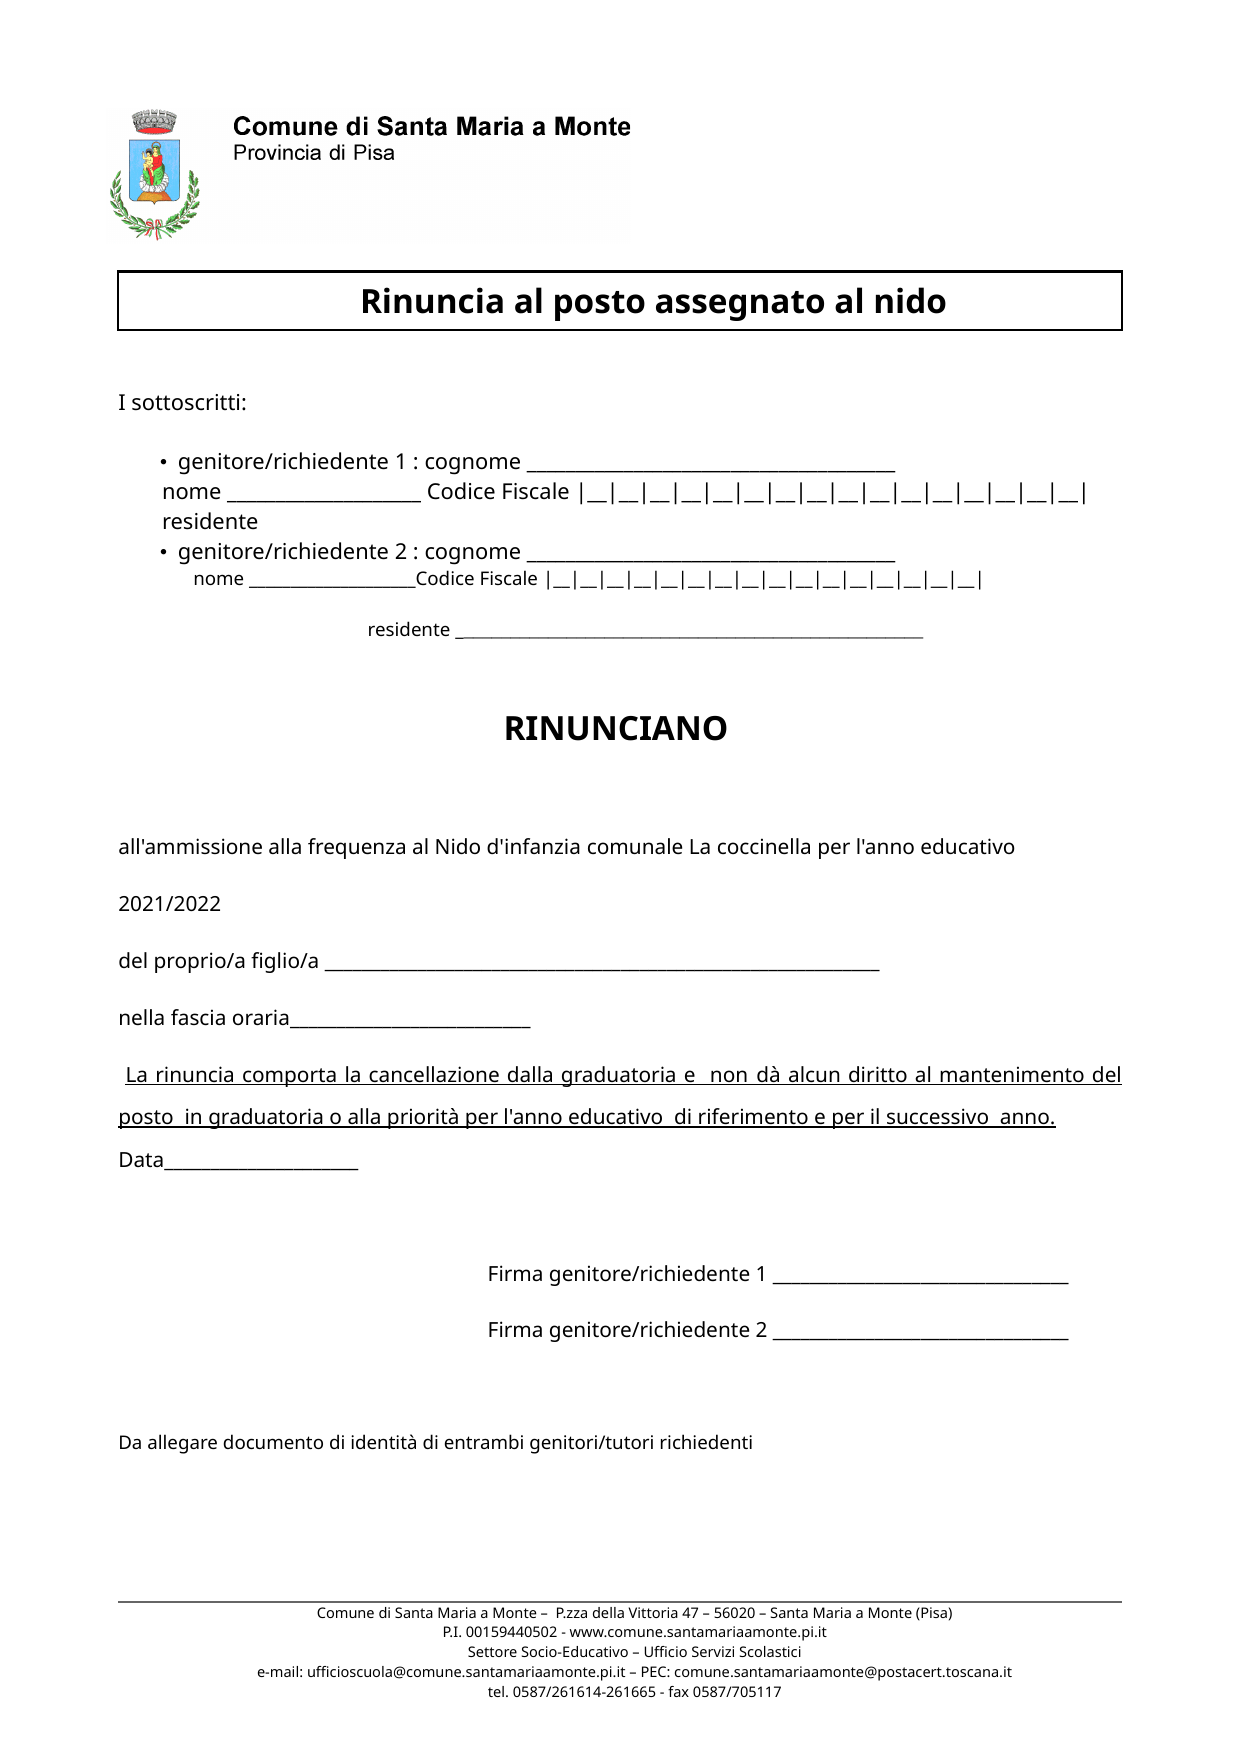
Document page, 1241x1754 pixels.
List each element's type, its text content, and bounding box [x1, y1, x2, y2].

list all'ammissione alla frequenza al Nido d'infanzia comunale La coccinella per l'anno educativo 2021/2022 [81, 832, 1122, 917]
text RINUNCIANO [118, 704, 1122, 750]
text Firma genitore/richiedente 2 ________________________________ [118, 1316, 1122, 1344]
list nella fascia oraria__________________________ [81, 1003, 1122, 1031]
text Firma genitore/richiedente 1 ________________________________ [118, 1259, 1122, 1287]
list del proprio/a figlio/a ____________________________________________________________ [81, 946, 1122, 974]
text nome ____________________ Codice Fiscale |__|__|__|__|__|__|__|__|__|__|__|__|__|__|__|__| [118, 476, 1122, 506]
text residente [118, 506, 1122, 536]
text residente __________________________________________________ [118, 617, 1122, 642]
text • genitore/richiedente 2 : cognome ______________________________________ [118, 536, 1122, 566]
text Data_____________________ [118, 1145, 1122, 1173]
text I sottoscritti: [118, 331, 1122, 417]
picture [106, 108, 631, 244]
table_header Rinuncia al posto assegnato al nido [119, 273, 1121, 329]
text nome ____________________Codice Fiscale |__|__|__|__|__|__|__|__|__|__|__|__|__|__|__|__| [118, 566, 1122, 591]
text • genitore/richiedente 1 : cognome ______________________________________ [118, 446, 1122, 476]
text Da allegare documento di identità di entrambi genitori/tutori richiedenti [118, 1429, 1122, 1455]
text La rinuncia comporta la cancellazione dalla graduatoria e non dà alcun diritto al mantenimento del posto in graduatoria o alla priorità per l'anno educativo di riferimento e per il successivo anno. [118, 1060, 1122, 1131]
